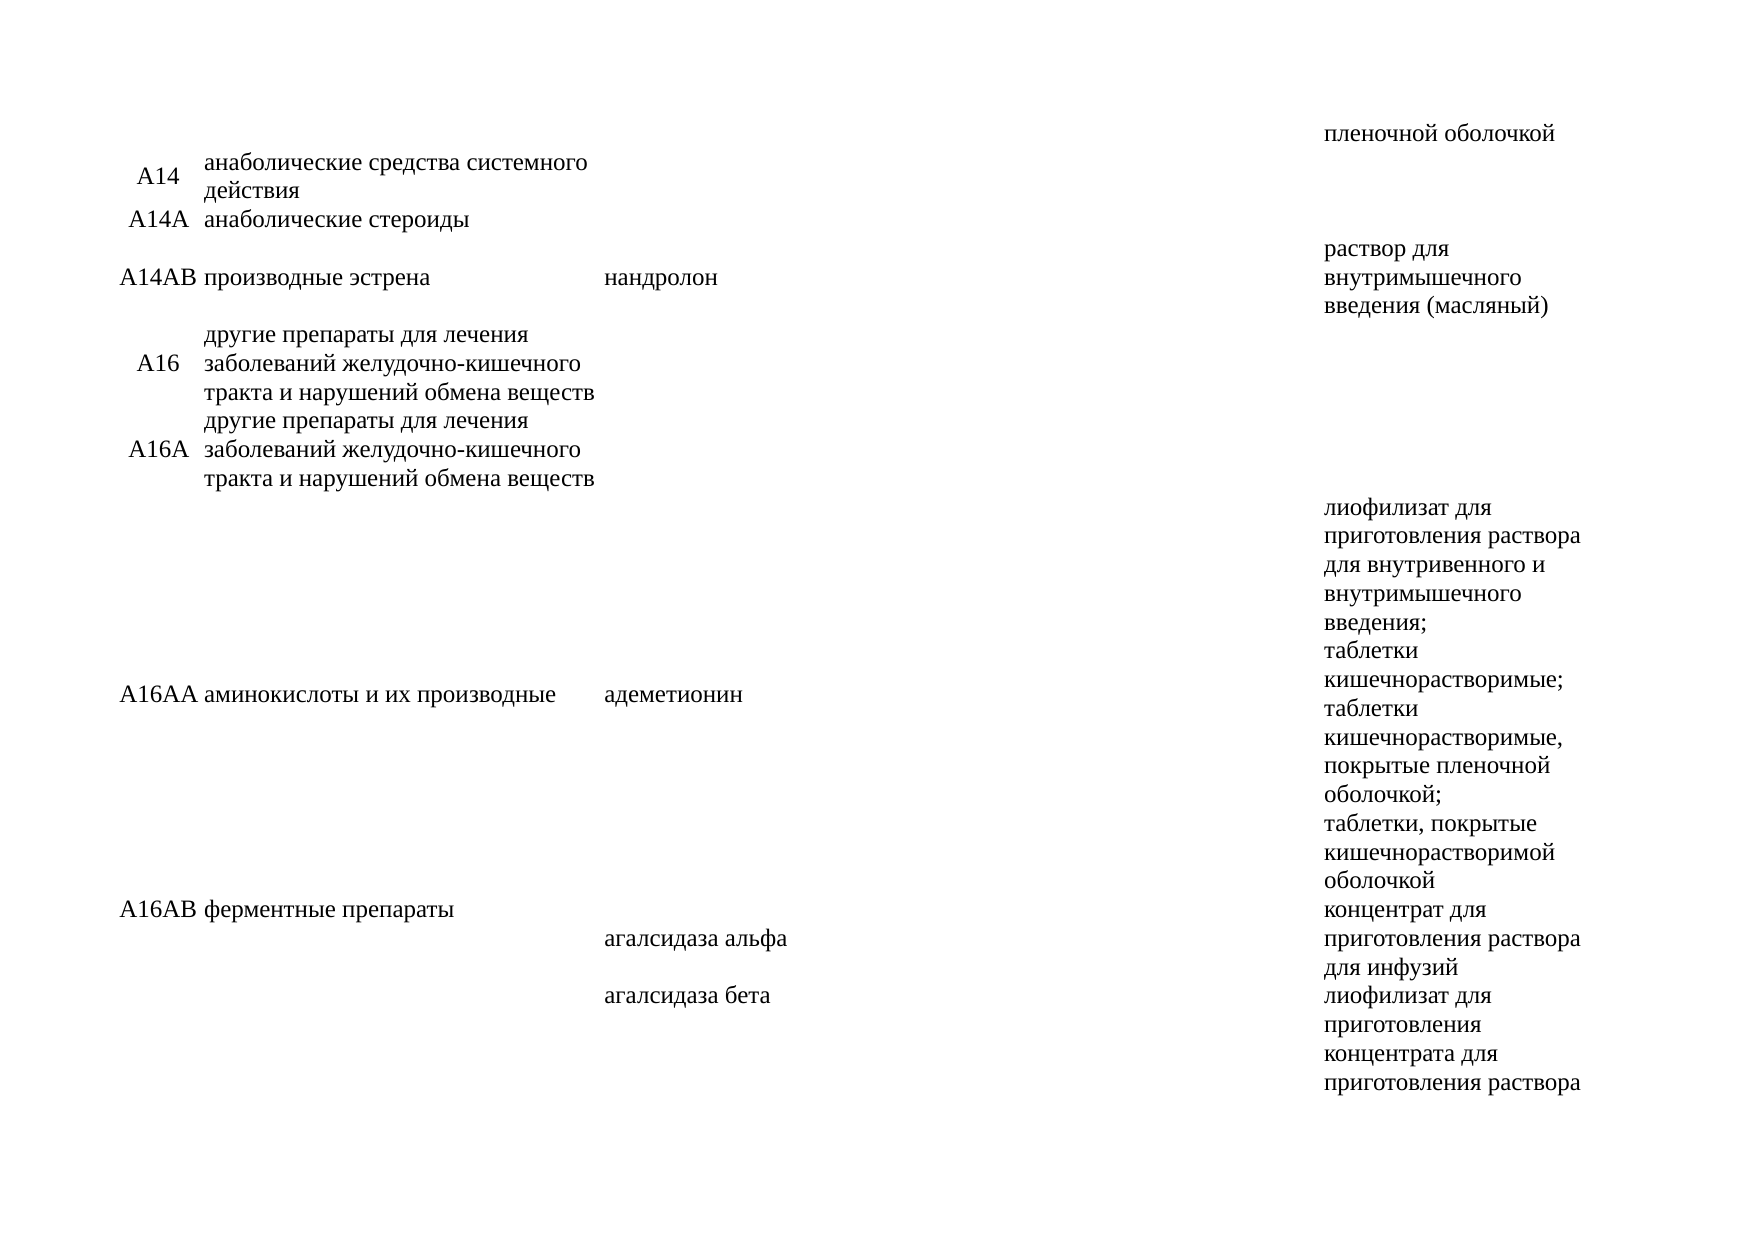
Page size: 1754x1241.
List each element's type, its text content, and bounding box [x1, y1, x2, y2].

table_cell лиофилизат для приготовления концентрата для приготовления раствора [1324, 981, 1607, 1122]
table_cell [1324, 204, 1607, 233]
table_cell производные эстрена [204, 233, 604, 319]
table_cell адеметионин [604, 492, 1324, 894]
table_cell [1324, 406, 1607, 492]
table_cell [604, 204, 1324, 233]
table_cell [604, 118, 1324, 147]
table_cell агалсидаза альфа [604, 894, 1324, 981]
table_cell [604, 406, 1324, 492]
table_cell агалсидаза бета [604, 981, 1324, 1122]
table_cell A16A [118, 406, 204, 492]
table_cell анаболические стероиды [204, 204, 604, 233]
table_cell A14AB [118, 233, 204, 319]
table_cell аминокислоты и их производные [204, 492, 604, 894]
table_cell A16AA [118, 492, 204, 894]
table_cell A16AB [118, 894, 204, 1122]
table_cell [118, 118, 204, 147]
table_cell концентрат для приготовления раствора для инфузий [1324, 894, 1607, 981]
table_cell [604, 147, 1324, 204]
table_cell другие препараты для лечения заболеваний желудочно-кишечного тракта и нарушений обмена веществ [204, 319, 604, 406]
table_cell A16 [118, 319, 204, 406]
table_cell лиофилизат для приготовления раствора для внутривенного и внутримышечного введения; таблетки кишечнорастворимые; таблетки кишечнорастворимые, покрытые пленочной оболочкой; таблетки, покрытые кишечнорастворимой оболочкой [1324, 492, 1607, 894]
table_cell ферментные препараты [204, 894, 604, 1122]
table_cell пленочной оболочкой [1324, 118, 1607, 147]
table_cell [604, 319, 1324, 406]
table_cell анаболические средства системного действия [204, 147, 604, 204]
table_cell A14A [118, 204, 204, 233]
table_cell [204, 118, 604, 147]
table_cell раствор для внутримышечного введения (масляный) [1324, 233, 1607, 319]
table_cell другие препараты для лечения заболеваний желудочно-кишечного тракта и нарушений обмена веществ [204, 406, 604, 492]
table_cell [1324, 147, 1607, 204]
table_cell [1324, 319, 1607, 406]
table_cell A14 [118, 147, 204, 204]
table_cell нандролон [604, 233, 1324, 319]
